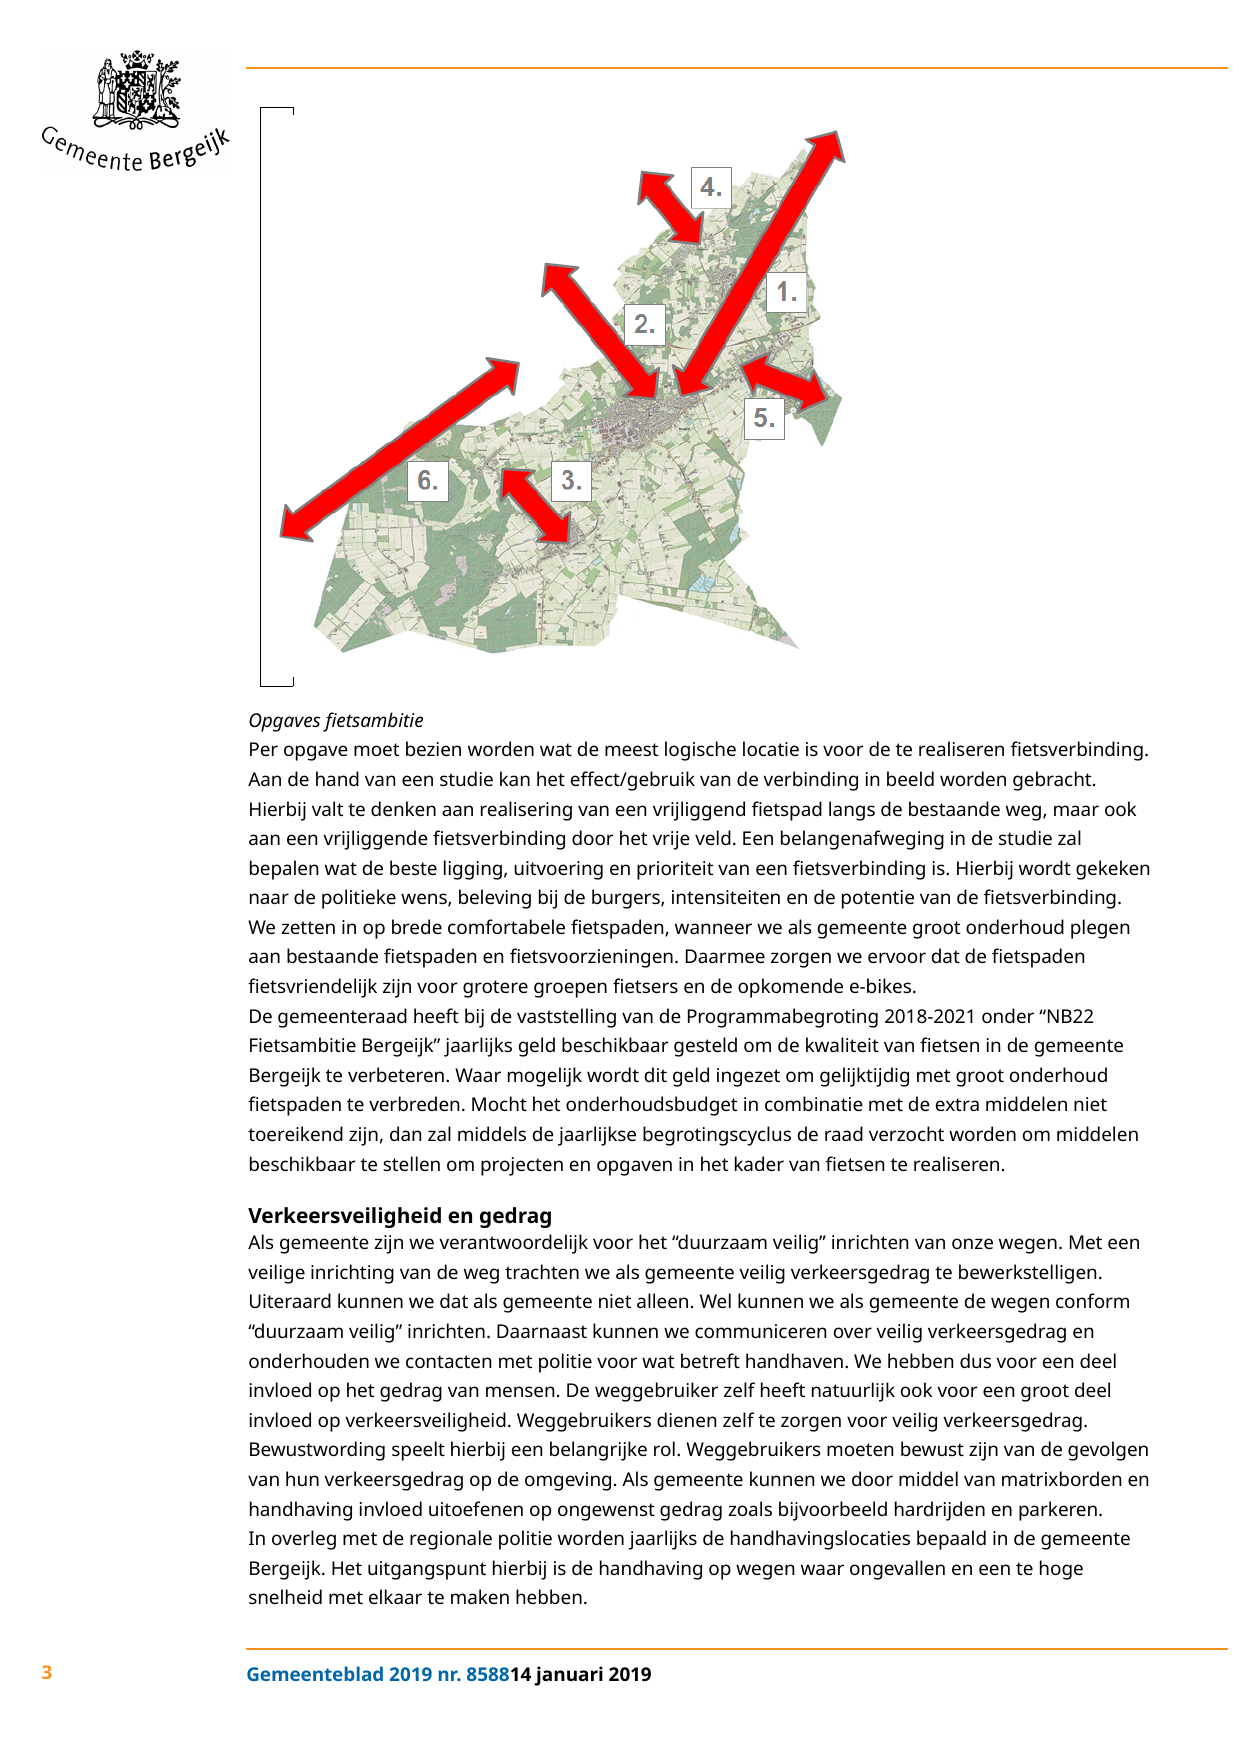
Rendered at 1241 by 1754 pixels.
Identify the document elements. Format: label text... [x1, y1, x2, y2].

text Als gemeente zijn we verantwoordelijk voor het “duurzaam veilig” inrichten van onze wegen. Met een veilige inrichting van de weg trachten we als gemeente veilig verkeersgedrag te bewerkstelligen. Uiteraard kunnen we dat als gemeente niet alleen. Wel kunnen we als gemeente de wegen conform “duurzaam veilig” inrichten. Daarnaast kunnen we communiceren over veilig verkeersgedrag en onderhouden we contacten met politie voor wat betreft handhaven. We hebben dus voor een deel invloed op het gedrag van mensen. De weggebruiker zelf heeft natuurlijk ook voor een groot deel invloed op verkeersveiligheid. Weggebruikers dienen zelf te zorgen voor veilig verkeersgedrag. Bewustwording speelt hierbij een belangrijke rol. Weggebruikers moeten bewust zijn van de gevolgen van hun verkeersgedrag op de omgeving. Als gemeente kunnen we door middel van matrixborden en handhaving invloed uitoefenen op ongewenst gedrag zoals bijvoorbeeld hardrijden en parkeren. [248, 1229, 1152, 1522]
text Per opgave moet bezien worden wat de meest logische locatie is voor de te realiseren fietsverbinding. Aan de hand van een studie kan het effect/gebruik van de verbinding in beeld worden gebracht. Hierbij valt te denken aan realisering van een vrijliggend fietspad langs de bestaande weg, maar ook aan een vrijliggende fietsverbinding door het vrije veld. Een belangenafweging in de studie zal bepalen wat de beste ligging, uitvoering en prioriteit van een fietsverbinding is. Hierbij wordt gekeken naar de politieke wens, beleving bij de burgers, intensiteiten en de potentie van de fietsverbinding. [248, 737, 1152, 910]
picture [41, 47, 231, 172]
picture [268, 115, 860, 677]
text Verkeersveiligheid en gedrag [248, 1201, 1152, 1229]
text In overleg met de regionale politie worden jaarlijks de handhavingslocaties bepaald in de gemeente Bergeijk. Het uitgangspunt hierbij is de handhaving op wegen waar ongevallen en een te hoge snelheid met elkaar te maken hebben. [248, 1525, 1152, 1610]
text Opgaves fietsambitie [248, 707, 1152, 733]
text De gemeenteraad heeft bij de vaststelling van de Programmabegroting 2018-2021 onder “NB22 Fietsambitie Bergeijk” jaarlijks geld beschikbaar gesteld om de kwaliteit van fietsen in de gemeente Bergeijk te verbeteren. Waar mogelijk wordt dit geld ingezet om gelijktijdig met groot onderhoud fietspaden te verbreden. Mocht het onderhoudsbudget in combinatie met de extra middelen niet toereikend zijn, dan zal middels de jaarlijkse begrotingscyclus de raad verzocht worden om middelen beschikbaar te stellen om projecten en opgaven in het kader van fietsen te realiseren. [248, 1003, 1152, 1176]
text We zetten in op brede comfortabele fietspaden, wanneer we als gemeente groot onderhoud plegen aan bestaande fietspaden en fietsvoorzieningen. Daarmee zorgen we ervoor dat de fietspaden fietsvriendelijk zijn voor grotere groepen fietsers en de opkomende e-bikes. [248, 914, 1152, 999]
